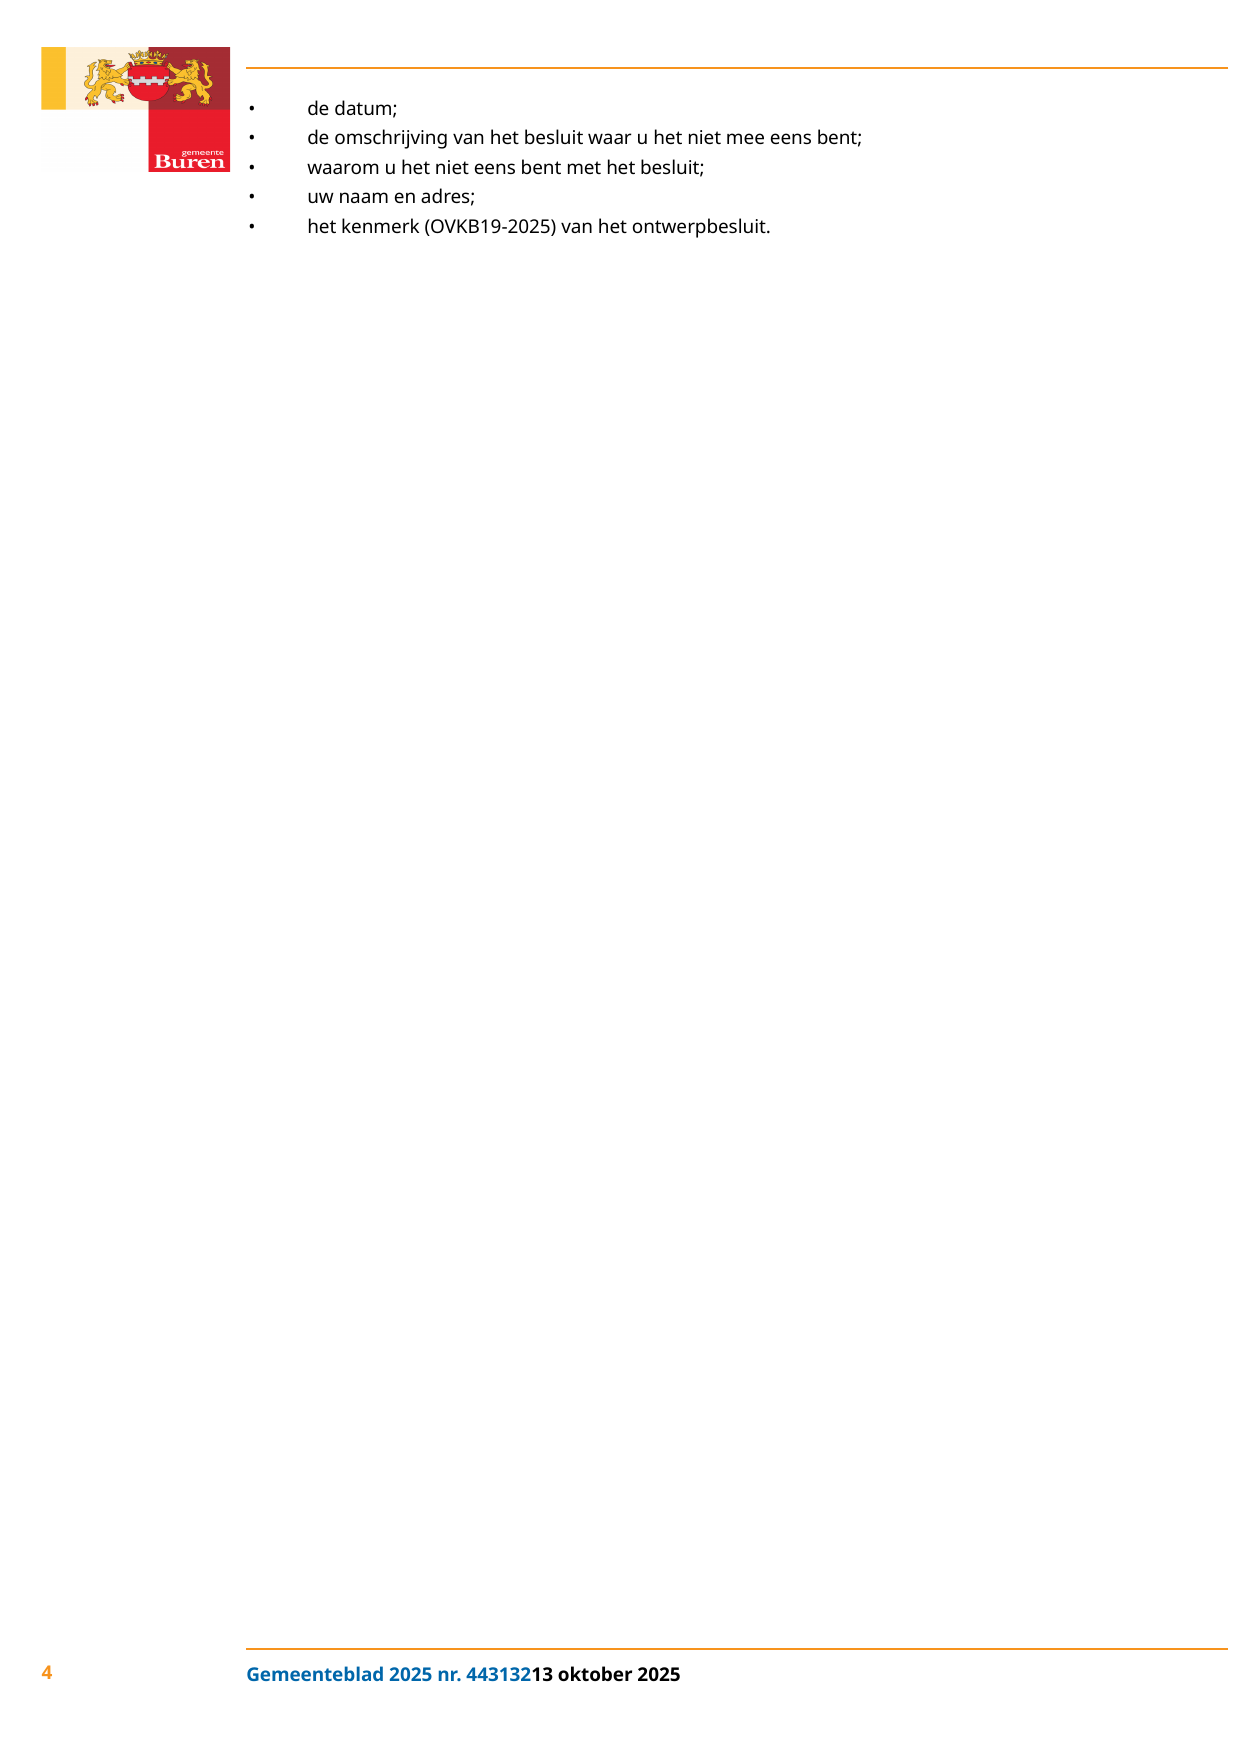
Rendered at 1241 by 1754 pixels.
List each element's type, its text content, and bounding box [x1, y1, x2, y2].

list waarom u het niet eens bent met het besluit; [248, 154, 1152, 180]
list de omschrijving van het besluit waar u het niet mee eens bent; [248, 124, 1152, 150]
list het kenmerk (OVKB19-2025) van het ontwerpbesluit. [248, 213, 1152, 239]
list uw naam en adres; [248, 183, 1152, 209]
picture [41, 47, 231, 172]
list de datum; [248, 95, 1152, 121]
